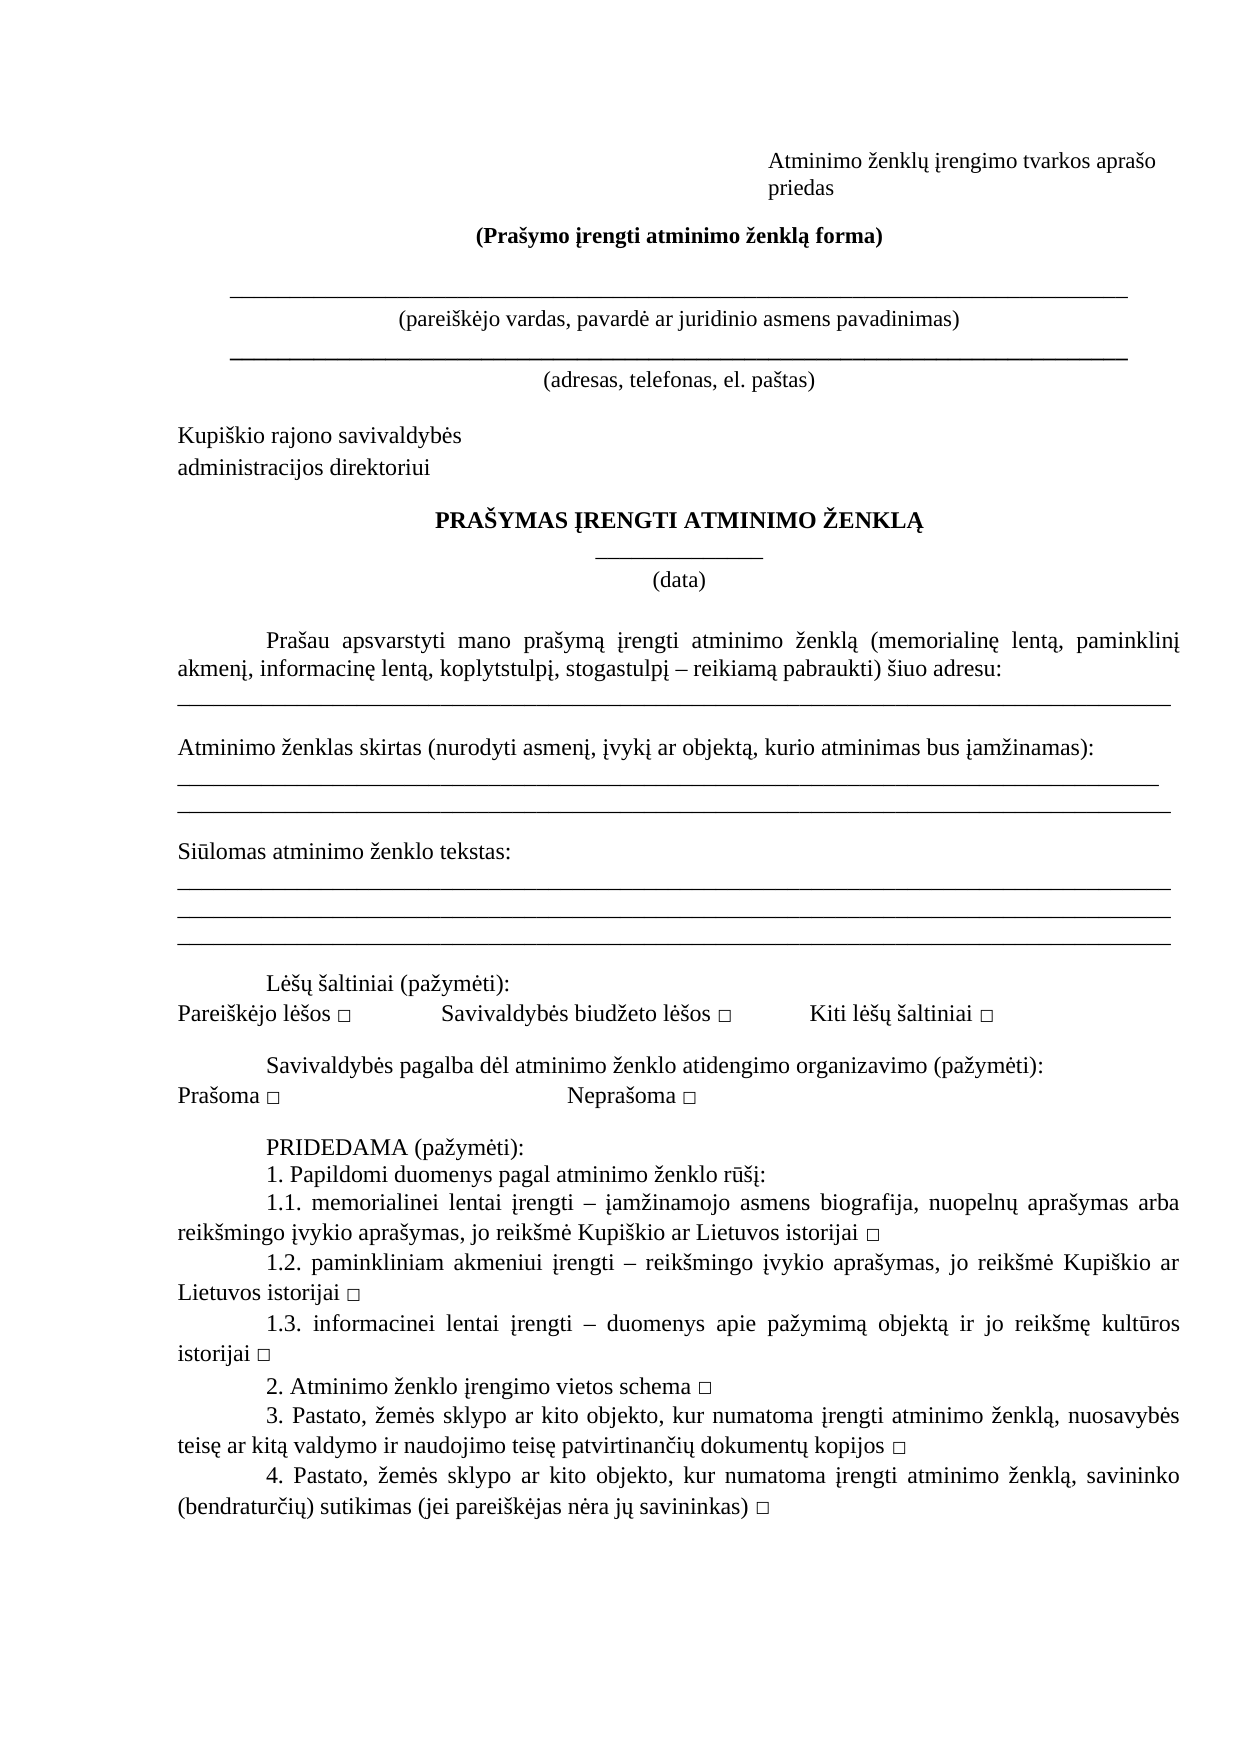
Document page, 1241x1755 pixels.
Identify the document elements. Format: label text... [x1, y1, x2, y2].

text (Prašymo įrengti atminimo ženklą forma) [177, 222, 1181, 248]
text administracijos direktoriui [177, 453, 1181, 481]
text Atminimo ženklų įrengimo tvarkos aprašo [768, 148, 1181, 174]
text 1. Papildomi duomenys pagal atminimo ženklo rūšį: [177, 1161, 1181, 1188]
text 2. Atminimo ženklo įrengimo vietos schema ☐ [177, 1369, 1181, 1401]
text ___________________________________________________________________________________ [177, 681, 1181, 709]
text 4. Pastato, žemės sklypo ar kito objekto, kur numatoma įrengti atminimo ženklą, savininko (bendraturčių) sutikimas (jei pareiškėjas nėra jų savininkas) ☐ [177, 1462, 1181, 1522]
text 3. Pastato, žemės sklypo ar kito objekto, kur numatoma įrengti atminimo ženklą, nuosavybės teisę ar kitą valdymo ir naudojimo teisę patvirtinančių dokumentų kopijos ☐ [177, 1401, 1181, 1462]
text Savivaldybės pagalba dėl atminimo ženklo atidengimo organizavimo (pažymėti): [177, 1051, 1181, 1079]
text ___________________________________________________________________________________ [177, 788, 1181, 816]
text ___________________________________________________________________________________ [177, 893, 1181, 920]
text Pareiškėjo lėšos ☐ Savivaldybės biudžeto lėšos ☐ Kiti lėšų šaltiniai ☐ [177, 997, 1181, 1029]
text Prašoma ☐ Neprašoma ☐ [177, 1079, 1181, 1111]
text PRIDEDAMA (pažymėti): [177, 1133, 1181, 1161]
text priedas [768, 174, 1181, 200]
text Kupiškio rajono savivaldybės [177, 422, 1181, 449]
text 1.1. memorialinei lentai įrengti – įamžinamojo asmens biografija, nuopelnų aprašymas arba reikšmingo įvykio aprašymas, jo reikšmė Kupiškio ar Lietuvos istorijai ☐ [177, 1188, 1181, 1248]
text ___________________________________________________________________________ [177, 273, 1181, 301]
text 1.2. paminkliniam akmeniui įrengti – reikšmingo įvykio aprašymas, jo reikšmė Kupiškio ar Lietuvos istorijai ☐ [177, 1248, 1181, 1308]
text Prašau apsvarstyti mano prašymą įrengti atminimo ženklą (memorialinę lentą, paminklinį akmenį, informacinę lentą, koplytstulpį, stogastulpį – reikiamą pabraukti) šiuo adresu: [177, 626, 1181, 681]
text (data) [177, 566, 1181, 592]
text Atminimo ženklas skirtas (nurodyti asmenį, įvykį ar objektą, kurio atminimas bus įamžinamas): [177, 733, 1181, 761]
text ___________________________________________________________________________ [177, 335, 1181, 362]
text (pareiškėjo vardas, pavardė ar juridinio asmens pavadinimas) [177, 305, 1181, 331]
text 1.3. informacinei lentai įrengti – duomenys apie pažymimą objektą ir jo reikšmę kultūros istorijai ☐ [177, 1308, 1181, 1369]
text (adresas, telefonas, el. paštas) [177, 367, 1181, 393]
text Siūlomas atminimo ženklo tekstas: [177, 837, 1181, 865]
text ______________ [177, 534, 1181, 562]
text Lėšų šaltiniai (pažymėti): [177, 969, 1181, 997]
text ___________________________________________________________________________________ [177, 920, 1181, 948]
text ___________________________________________________________________________________ [177, 865, 1181, 893]
text PRAŠYMAS ĮRENGTI ATMINIMO ŽENKLĄ [177, 506, 1181, 534]
text __________________________________________________________________________________ [177, 761, 1181, 788]
